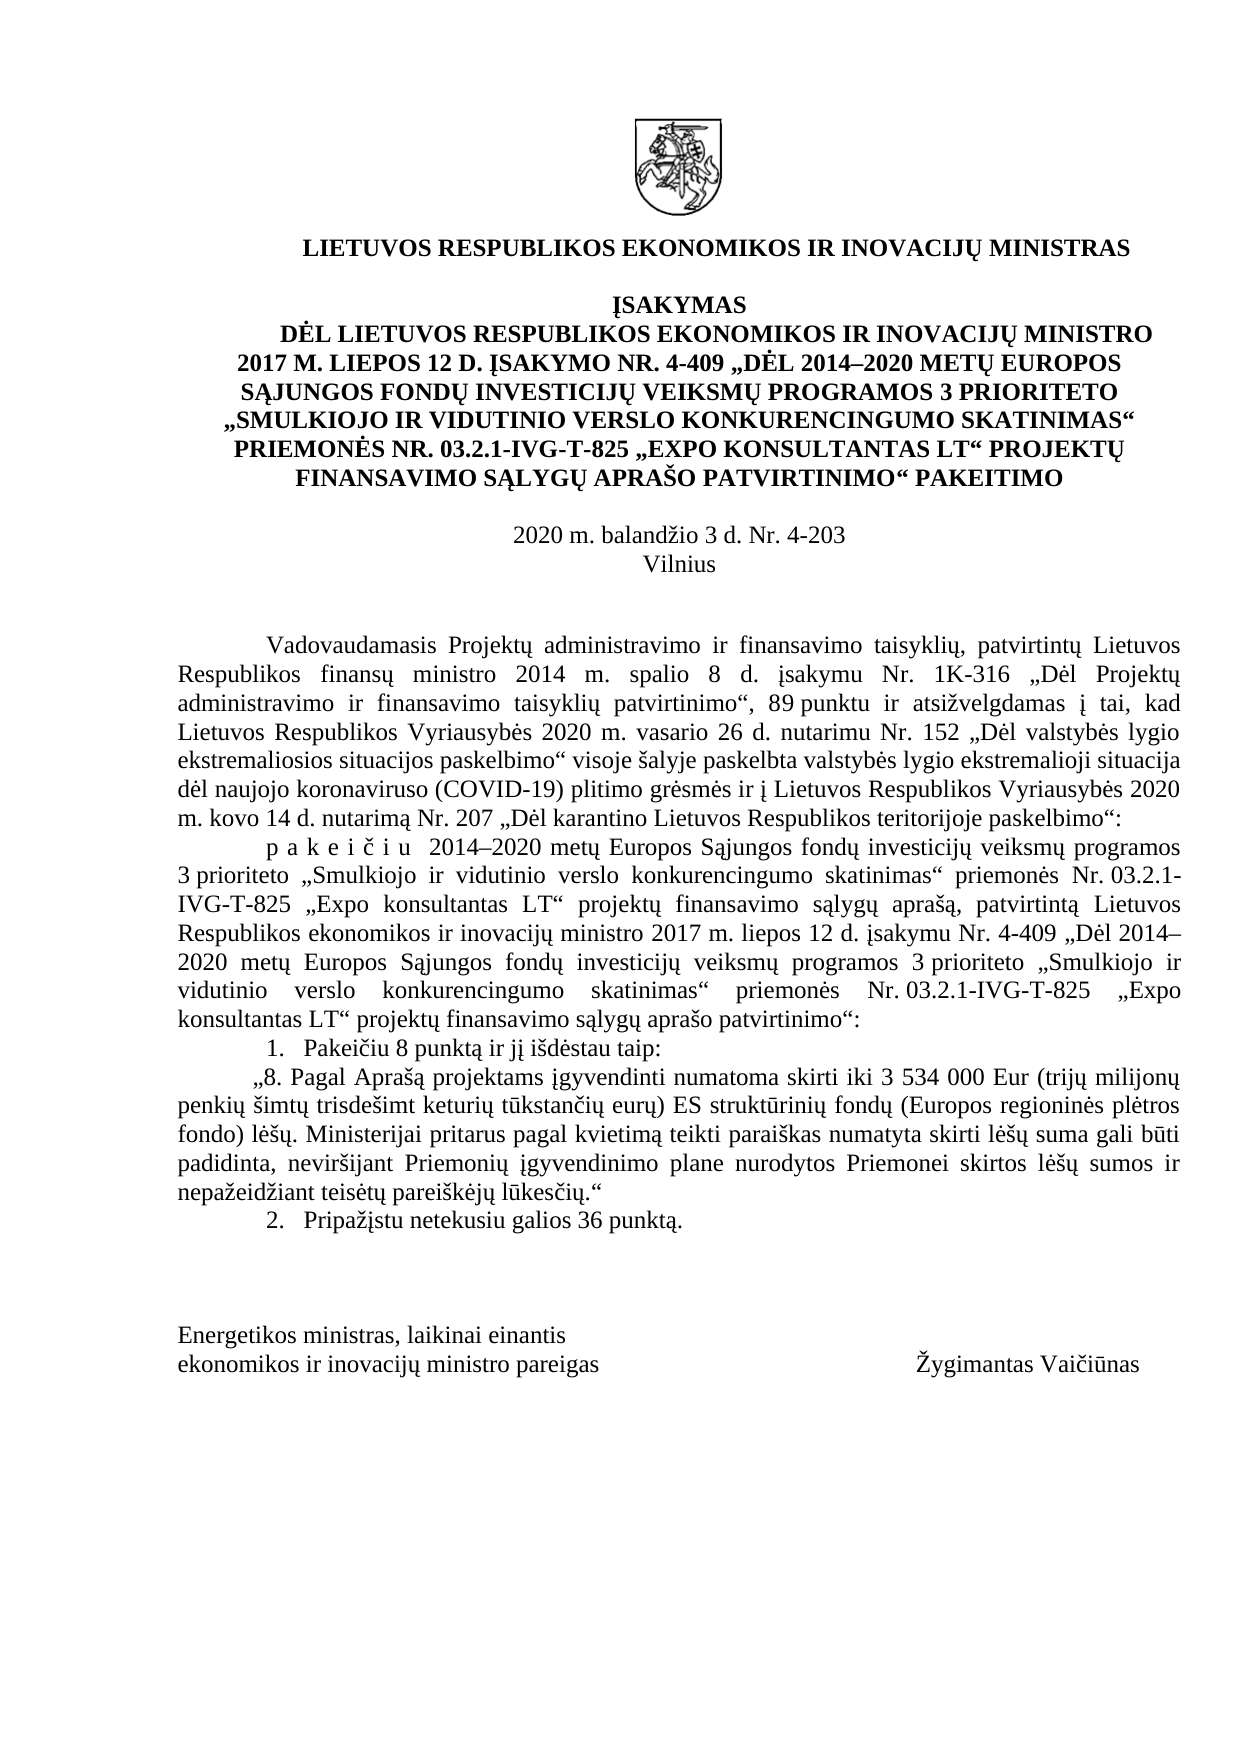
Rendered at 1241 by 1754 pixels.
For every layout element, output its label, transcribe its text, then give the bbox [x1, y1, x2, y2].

text LIETUVOS RESPUBLIKOS Ekonomikos ir inovacijų MINISTRAS [177, 233, 1181, 262]
text p a k e i č i u 2014–2020 metų Europos Sąjungos fondų investicijų veiksmų programos 3 prioriteto „Smulkiojo ir vidutinio verslo konkurencingumo skatinimas“ priemonės Nr. 03.2.1-IVG-T-825 „Expo konsultantas LT“ projektų finansavimo sąlygų aprašą, patvirtintą Lietuvos Respublikos ekonomikos ir inovacijų ministro 2017 m. liepos 12 d. įsakymu Nr. 4-409 „Dėl 2014–2020 metų Europos Sąjungos fondų investicijų veiksmų programos 3 prioriteto „Smulkiojo ir vidutinio verslo konkurencingumo skatinimas“ priemonės Nr. 03.2.1-IVG-T-825 „Expo konsultantas LT“ projektų finansavimo sąlygų aprašo patvirtinimo“: [177, 832, 1181, 1033]
text 2020 m. balandžio 3 d. Nr. 4-203 [177, 520, 1181, 549]
text Vilnius [177, 549, 1181, 578]
text „8. Pagal Aprašą projektams įgyvendinti numatoma skirti iki 3 534 000 Eur (trijų milijonų penkių šimtų trisdešimt keturių tūkstančių eurų) ES struktūrinių fondų (Europos regioninės plėtros fondo) lėšų. Ministerijai pritarus pagal kvietimą teikti paraiškas numatyta skirti lėšų suma gali būti padidinta, neviršijant Priemonių įgyvendinimo plane nurodytos Priemonei skirtos lėšų sumos ir nepažeidžiant teisėtų pareiškėjų lūkesčių.“ [177, 1062, 1181, 1206]
text 2. Pripažįstu netekusiu galios 36 punktą. [266, 1206, 1181, 1234]
text Vadovaudamasis Projektų administravimo ir finansavimo taisyklių, patvirtintų Lietuvos Respublikos finansų ministro 2014 m. spalio 8 d. įsakymu Nr. 1K-316 „Dėl Projektų administravimo ir finansavimo taisyklių patvirtinimo“, 89 punktu ir atsižvelgdamas į tai, kad Lietuvos Respublikos Vyriausybės 2020 m. vasario 26 d. nutarimu Nr. 152 „Dėl valstybės lygio ekstremaliosios situacijos paskelbimo“ visoje šalyje paskelbta valstybės lygio ekstremalioji situacija dėl naujojo koronaviruso (COVID-19) plitimo grėsmės ir į Lietuvos Respublikos Vyriausybės 2020 m. kovo 14 d. nutarimą Nr. 207 „Dėl karantino Lietuvos Respublikos teritorijoje paskelbimo“: [177, 631, 1181, 832]
text DĖL LIETUVOS RESPUBLIKOS EKONOMIKOS IR INOVACIJŲ MINISTRO 2017 m. liepos 12 d. įsakymo Nr. 4-409 „DĖL 2014–2020 METŲ EUROPOS SĄJUNGOS FONDŲ INVESTICIJŲ VEIKSMŲ PROGRAMOS 3 PRIORITETO „Smulkiojo ir Vidutinio verslo Konkurencingumo skatinimas“ PRIEMONĖS NR. 03.2.1-IVG-T-825 „EXPO KONSULTANTAS LT“ projektų finansavimo sąlygų aprašo patvirtinimo“ PAKEITIMO [177, 319, 1181, 492]
text įsakymas [177, 290, 1181, 319]
text ekonomikos ir inovacijų ministro pareigas Žygimantas Vaičiūnas [177, 1349, 1181, 1378]
text Energetikos ministras, laikinai einantis [177, 1321, 1181, 1349]
text 1. Pakeičiu 8 punktą ir jį išdėstau taip: [266, 1033, 1181, 1062]
